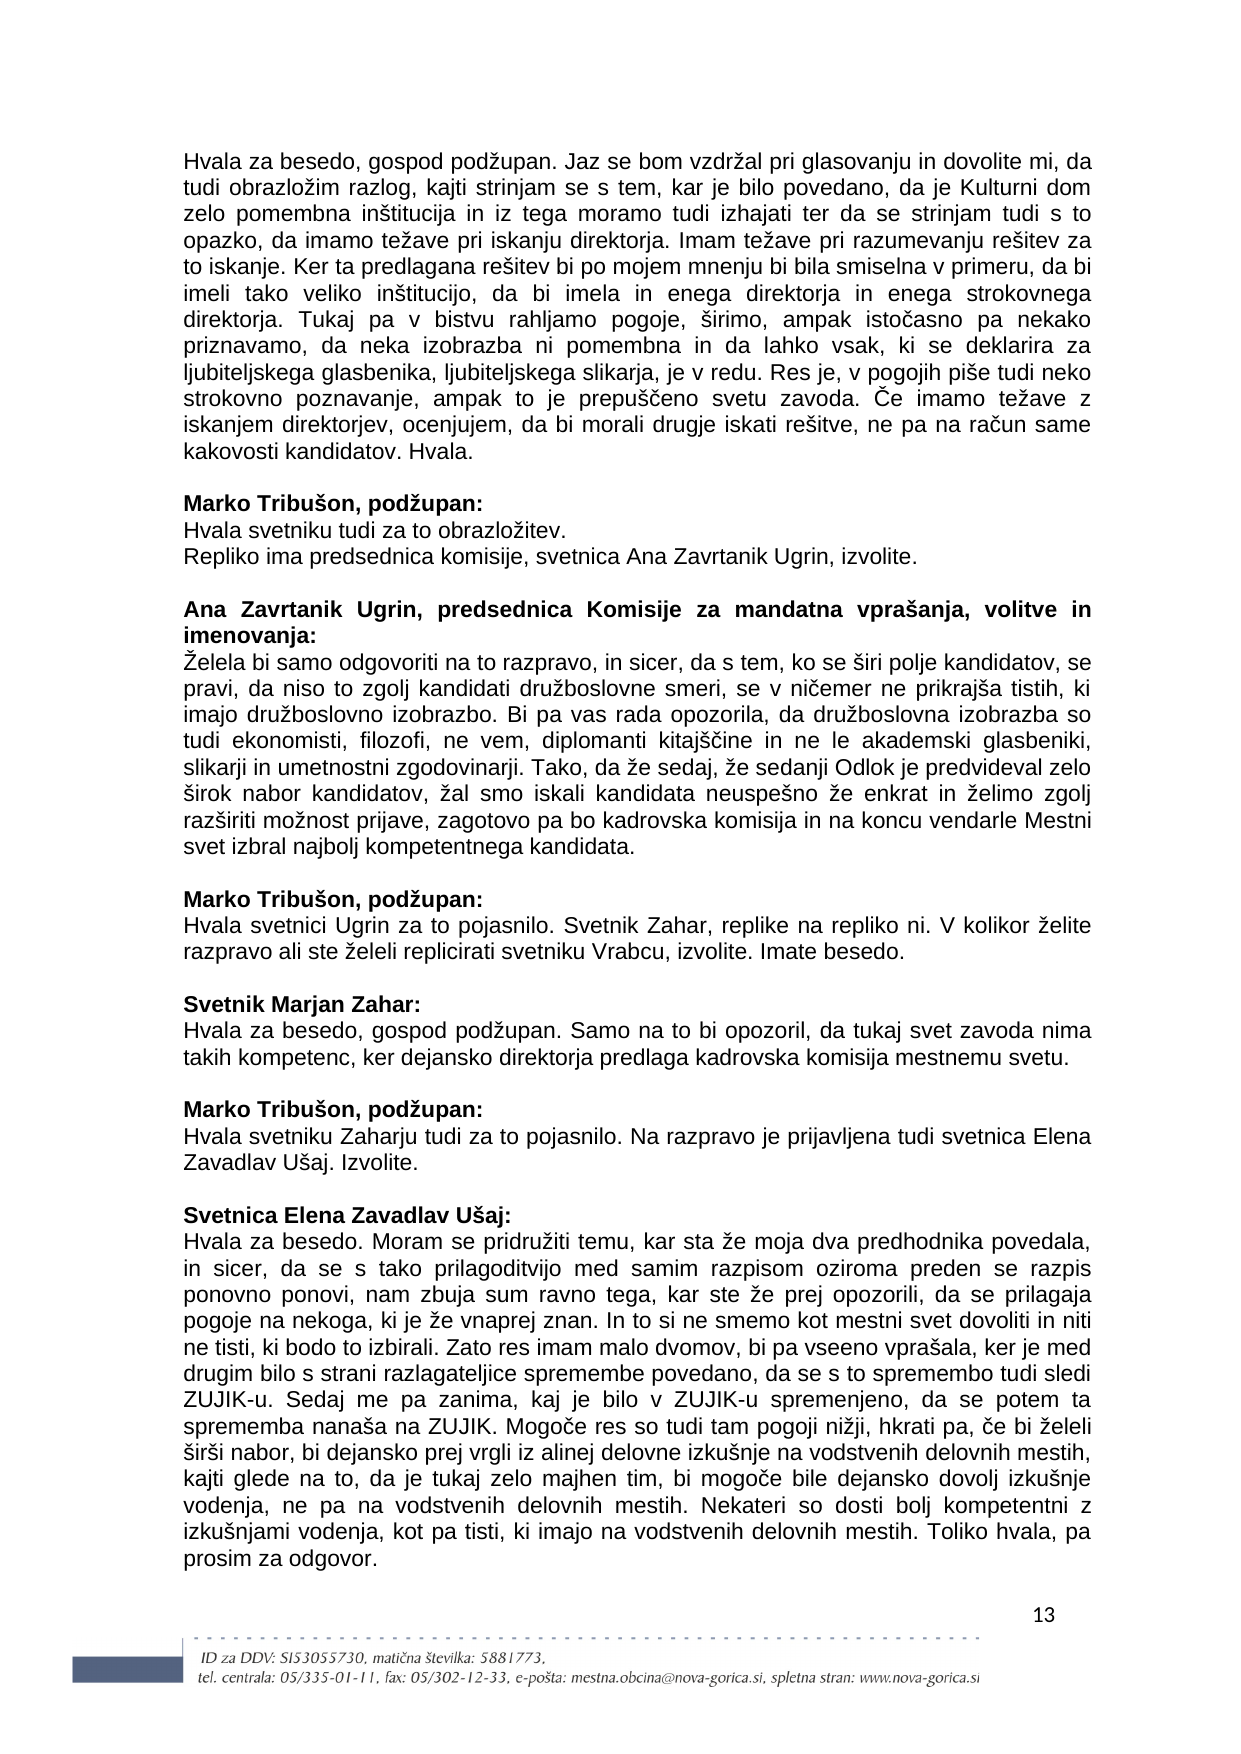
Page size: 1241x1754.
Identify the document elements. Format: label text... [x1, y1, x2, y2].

text Hvala svetnici Ugrin za to pojasnilo. Svetnik Zahar, replike na repliko ni. V kolikor želite razpravo ali ste želeli replicirati svetniku Vrabcu, izvolite. Imate besedo. [183, 912, 1092, 965]
text Hvala za besedo, gospod podžupan. Samo na to bi opozoril, da tukaj svet zavoda nima takih kompetenc, ker dejansko direktorja predlaga kadrovska komisija mestnemu svetu. [183, 1017, 1092, 1070]
text Marko Tribušon, podžupan: [183, 490, 1092, 517]
text Svetnica Elena Zavadlav Ušaj: [183, 1202, 1092, 1228]
text Hvala svetniku tudi za to obrazložitev. [183, 517, 1092, 543]
text Svetnik Marjan Zahar: [183, 991, 1092, 1017]
text Ana Zavrtanik Ugrin, predsednica Komisije za mandatna vprašanja, volitve in imenovanja: [183, 596, 1092, 648]
text Marko Tribušon, podžupan: [183, 1096, 1092, 1123]
text Hvala za besedo, gospod podžupan. Jaz se bom vzdržal pri glasovanju in dovolite mi, da tudi obrazložim razlog, kajti strinjam se s tem, kar je bilo povedano, da je Kulturni dom zelo pomembna inštitucija in iz tega moramo tudi izhajati ter da se strinjam tudi s to opazko, da imamo težave pri iskanju direktorja. Imam težave pri razumevanju rešitev za to iskanje. Ker ta predlagana rešitev bi po mojem mnenju bi bila smiselna v primeru, da bi imeli tako veliko inštitucijo, da bi imela in enega direktorja in enega strokovnega direktorja. Tukaj pa v bistvu rahljamo pogoje, širimo, ampak istočasno pa nekako priznavamo, da neka izobrazba ni pomembna in da lahko vsak, ki se deklarira za ljubiteljskega glasbenika, ljubiteljskega slikarja, je v redu. Res je, v pogojih piše tudi neko strokovno poznavanje, ampak to je prepuščeno svetu zavoda. Če imamo težave z iskanjem direktorjev, ocenjujem, da bi morali drugje iskati rešitve, ne pa na račun same kakovosti kandidatov. Hvala. [183, 148, 1092, 464]
text Repliko ima predsednica komisije, svetnica Ana Zavrtanik Ugrin, izvolite. [183, 543, 1092, 569]
text Hvala za besedo. Moram se pridružiti temu, kar sta že moja dva predhodnika povedala, in sicer, da se s tako prilagoditvijo med samim razpisom oziroma preden se razpis ponovno ponovi, nam zbuja sum ravno tega, kar ste že prej opozorili, da se prilagaja pogoje na nekoga, ki je že vnaprej znan. In to si ne smemo kot mestni svet dovoliti in niti ne tisti, ki bodo to izbirali. Zato res imam malo dvomov, bi pa vseeno vprašala, ker je med drugim bilo s strani razlagateljice spremembe povedano, da se s to spremembo tudi sledi ZUJIK-u. Sedaj me pa zanima, kaj je bilo v ZUJIK-u spremenjeno, da se potem ta sprememba nanaša na ZUJIK. Mogoče res so tudi tam pogoji nižji, hkrati pa, če bi želeli širši nabor, bi dejansko prej vrgli iz alinej delovne izkušnje na vodstvenih delovnih mestih, kajti glede na to, da je tukaj zelo majhen tim, bi mogoče bile dejansko dovolj izkušnje vodenja, ne pa na vodstvenih delovnih mestih. Nekateri so dosti bolj kompetentni z izkušnjami vodenja, kot pa tisti, ki imajo na vodstvenih delovnih mestih. Toliko hvala, pa prosim za odgovor. [183, 1228, 1092, 1571]
text Marko Tribušon, podžupan: [183, 886, 1092, 912]
text Hvala svetniku Zaharju tudi za to pojasnilo. Na razpravo je prijavljena tudi svetnica Elena Zavadlav Ušaj. Izvolite. [183, 1123, 1092, 1176]
text Želela bi samo odgovoriti na to razpravo, in sicer, da s tem, ko se širi polje kandidatov, se pravi, da niso to zgolj kandidati družboslovne smeri, se v ničemer ne prikrajša tistih, ki imajo družboslovno izobrazbo. Bi pa vas rada opozorila, da družboslovna izobrazba so tudi ekonomisti, filozofi, ne vem, diplomanti kitajščine in ne le akademski glasbeniki, slikarji in umetnostni zgodovinarji. Tako, da že sedaj, že sedanji Odlok je predvideval zelo širok nabor kandidatov, žal smo iskali kandidata neuspešno že enkrat in želimo zgolj razširiti možnost prijave, zagotovo pa bo kadrovska komisija in na koncu vendarle Mestni svet izbral najbolj kompetentnega kandidata. [183, 648, 1092, 859]
